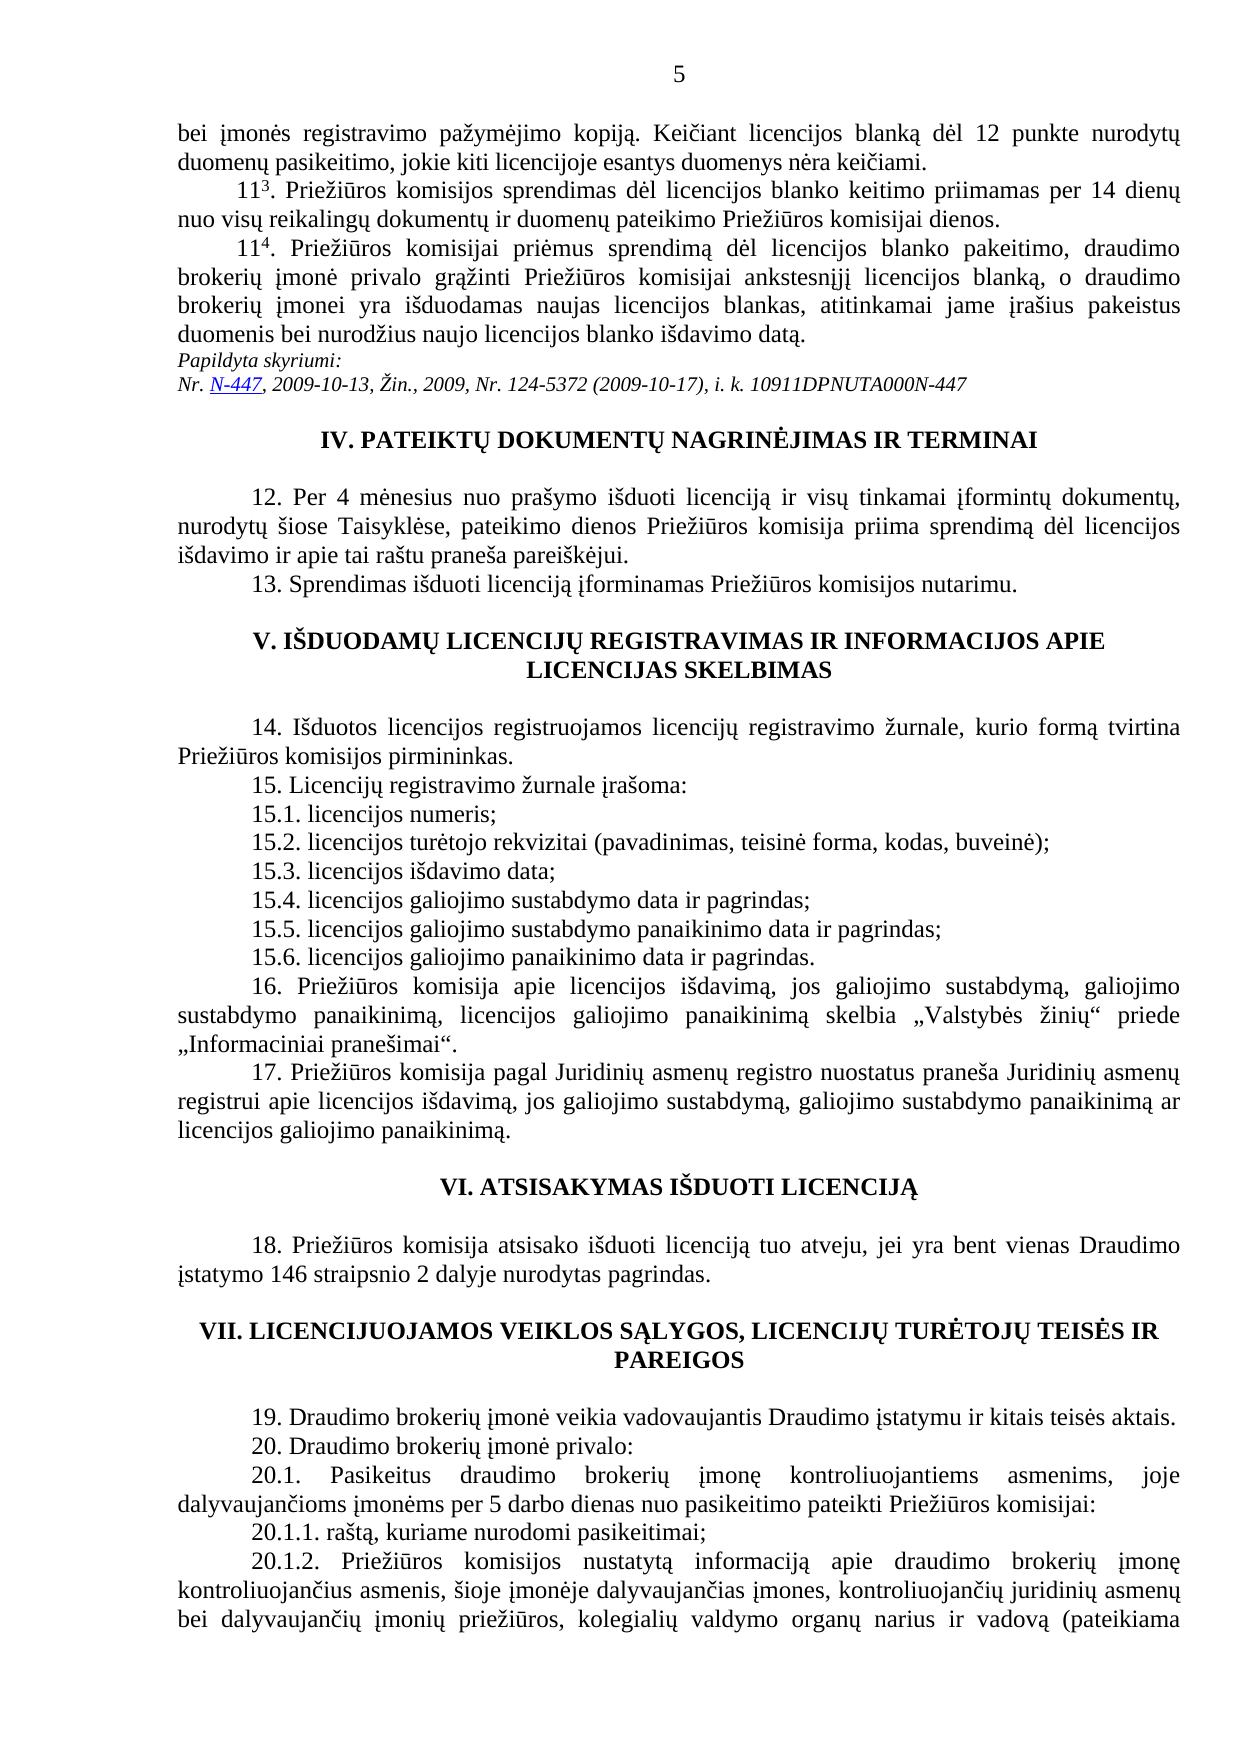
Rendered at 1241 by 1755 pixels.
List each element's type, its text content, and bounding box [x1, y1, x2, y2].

text 15. Licencijų registravimo žurnale įrašoma: [177, 770, 1181, 799]
text IV. PATEIKTŲ DOKUMENTŲ NAGRINĖJIMAS IR TERMINAI [177, 425, 1181, 454]
text 20.1.2. Priežiūros komisijos nustatytą informaciją apie draudimo brokerių įmonę kontroliuojančius asmenis, šioje įmonėje dalyvaujančias įmones, kontroliuojančių juridinių asmenų bei dalyvaujančių įmonių priežiūros, kolegialių valdymo organų narius ir vadovą (pateikiama [177, 1546, 1181, 1632]
text 20. Draudimo brokerių įmonė privalo: [177, 1431, 1181, 1460]
text bei įmonės registravimo pažymėjimo kopiją. Keičiant licencijos blanką dėl 12 punkte nurodytų duomenų pasikeitimo, jokie kiti licencijoje esantys duomenys nėra keičiami. [177, 118, 1181, 176]
text 17. Priežiūros komisija pagal Juridinių asmenų registro nuostatus praneša Juridinių asmenų registrui apie licencijos išdavimą, jos galiojimo sustabdymą, galiojimo sustabdymo panaikinimą ar licencijos galiojimo panaikinimą. [177, 1057, 1181, 1144]
text 14. Išduotos licencijos registruojamos licencijų registravimo žurnale, kurio formą tvirtina Priežiūros komisijos pirmininkas. [177, 712, 1181, 770]
text Nr. N-447, 2009-10-13, Žin., 2009, Nr. 124-5372 (2009-10-17), i. k. 10911DPNUTA000N-447 [177, 372, 1181, 396]
text 114. Priežiūros komisijai priėmus sprendimą dėl licencijos blanko pakeitimo, draudimo brokerių įmonė privalo grąžinti Priežiūros komisijai ankstesnįjį licencijos blanką, o draudimo brokerių įmonei yra išduodamas naujas licencijos blankas, atitinkamai jame įrašius pakeistus duomenis bei nurodžius naujo licencijos blanko išdavimo datą. [177, 233, 1181, 348]
text 15.2. licencijos turėtojo rekvizitai (pavadinimas, teisinė forma, kodas, buveinė); [177, 827, 1181, 856]
text VI. ATSISAKYMAS IŠDUOTI LICENCIJĄ [177, 1172, 1181, 1201]
text 16. Priežiūros komisija apie licencijos išdavimą, jos galiojimo sustabdymą, galiojimo sustabdymo panaikinimą, licencijos galiojimo panaikinimą skelbia „Valstybės žinių“ priede „Informaciniai pranešimai“. [177, 971, 1181, 1057]
text 12. Per 4 mėnesius nuo prašymo išduoti licenciją ir visų tinkamai įformintų dokumentų, nurodytų šiose Taisyklėse, pateikimo dienos Priežiūros komisija priima sprendimą dėl licencijos išdavimo ir apie tai raštu praneša pareiškėjui. [177, 482, 1181, 569]
text 13. Sprendimas išduoti licenciją įforminamas Priežiūros komisijos nutarimu. [177, 569, 1181, 597]
text 19. Draudimo brokerių įmonė veikia vadovaujantis Draudimo įstatymu ir kitais teisės aktais. [177, 1402, 1181, 1431]
text 18. Priežiūros komisija atsisako išduoti licenciją tuo atveju, jei yra bent vienas Draudimo įstatymo 146 straipsnio 2 dalyje nurodytas pagrindas. [177, 1230, 1181, 1287]
text 15.1. licencijos numeris; [177, 799, 1181, 827]
text Papildyta skyriumi: [177, 348, 1181, 372]
text 113. Priežiūros komisijos sprendimas dėl licencijos blanko keitimo priimamas per 14 dienų nuo visų reikalingų dokumentų ir duomenų pateikimo Priežiūros komisijai dienos. [177, 176, 1181, 233]
text 20.1.1. raštą, kuriame nurodomi pasikeitimai; [177, 1517, 1181, 1546]
text VII. LICENCIJUOJAMOS VEIKLOS SĄLYGOS, LICENCIJŲ TURĖTOJŲ TEISĖS IR PAREIGOS [177, 1316, 1181, 1374]
text V. IŠDUODAMŲ LICENCIJŲ REGISTRAVIMAS IR INFORMACIJOS APIE LICENCIJAS SKELBIMAS [177, 626, 1181, 684]
text 15.3. licencijos išdavimo data; [177, 856, 1181, 885]
text 15.6. licencijos galiojimo panaikinimo data ir pagrindas. [177, 942, 1181, 971]
text 20.1. Pasikeitus draudimo brokerių įmonę kontroliuojantiems asmenims, joje dalyvaujančioms įmonėms per 5 darbo dienas nuo pasikeitimo pateikti Priežiūros komisijai: [177, 1460, 1181, 1517]
text 15.5. licencijos galiojimo sustabdymo panaikinimo data ir pagrindas; [177, 914, 1181, 942]
text 15.4. licencijos galiojimo sustabdymo data ir pagrindas; [177, 885, 1181, 914]
